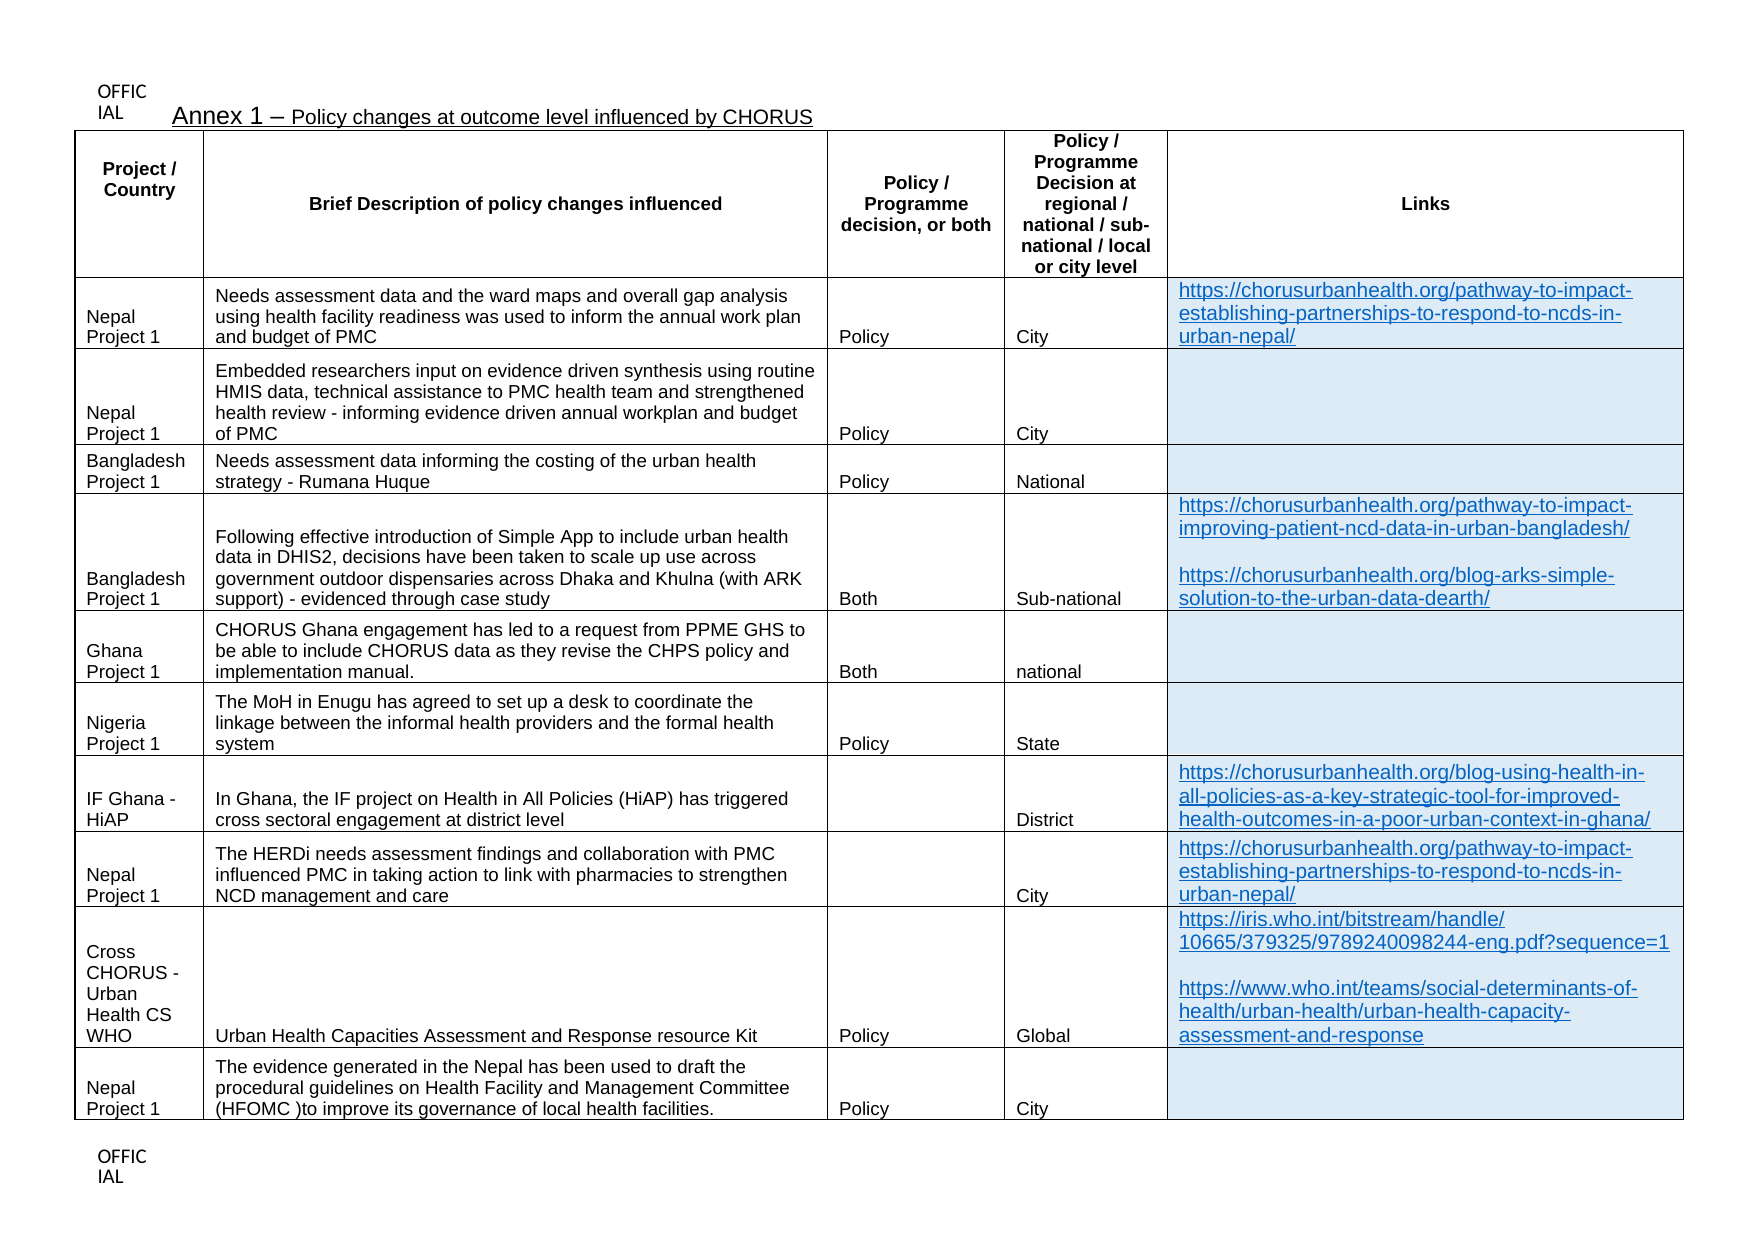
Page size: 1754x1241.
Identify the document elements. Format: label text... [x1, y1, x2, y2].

table_cell Needs assessment data informing the costing of the urban health strategy - Rumana Huque [204, 445, 827, 493]
table_cell IF Ghana - HiAP [76, 756, 203, 831]
table_cell Nepal Project 1 [76, 1048, 203, 1119]
table_cell Policy [828, 445, 1004, 493]
table_cell CHORUS Ghana engagement has led to a request from PPME GHS to be able to include CHORUS data as they revise the CHPS policy and implementation manual. [204, 611, 827, 682]
table_cell Policy [828, 907, 1004, 1047]
table_header Brief Description of policy changes influenced [204, 131, 827, 277]
table_cell Cross CHORUS - Urban Health CS WHO [76, 907, 203, 1047]
table_cell Following effective introduction of Simple App to include urban health data in DHIS2, decisions have been taken to scale up use across government outdoor dispensaries across Dhaka and Khulna (with ARK support) - evidenced through case study [204, 494, 827, 610]
table_cell The evidence generated in the Nepal has been used to draft the procedural guidelines on Health Facility and Management Committee (HFOMC )to improve its governance of local health facilities. [204, 1048, 827, 1119]
table_cell Ghana Project 1 [76, 611, 203, 682]
table_cell City [1005, 349, 1167, 444]
table_cell [1168, 445, 1683, 493]
table_cell The MoH in Enugu has agreed to set up a desk to coordinate the linkage between the informal health providers and the formal health system [204, 683, 827, 754]
table_cell District [1005, 756, 1167, 831]
table_cell Nepal Project 1 [76, 832, 203, 906]
table_cell https://chorusurbanhealth.org/pathway-to-impact-improving-patient-ncd-data-in-urban-bangladesh/ https://chorusurbanhealth.org/blog-arks-simple-solution-to-the-urban-data-dearth/ [1168, 494, 1683, 610]
text Annex 1 – Policy changes at outcome level influenced by CHORUS [75, 102, 1679, 129]
table_cell Policy [828, 683, 1004, 754]
table_cell Nepal Project 1 [76, 349, 203, 444]
table_cell Global [1005, 907, 1167, 1047]
table_cell national [1005, 611, 1167, 682]
table_cell Sub-national [1005, 494, 1167, 610]
table_cell [1168, 1048, 1683, 1119]
table_cell Bangladesh Project 1 [76, 494, 203, 610]
table_cell State [1005, 683, 1167, 754]
table_cell Bangladesh Project 1 [76, 445, 203, 493]
table_cell https://chorusurbanhealth.org/pathway-to-impact-establishing-partnerships-to-respond-to-ncds-in-urban-nepal/ [1168, 278, 1683, 348]
table_cell Policy [828, 1048, 1004, 1119]
table_cell Policy [828, 278, 1004, 348]
table_cell Both [828, 494, 1004, 610]
table_cell City [1005, 1048, 1167, 1119]
table_cell The HERDi needs assessment findings and collaboration with PMC influenced PMC in taking action to link with pharmacies to strengthen NCD management and care [204, 832, 827, 906]
table_cell [828, 756, 1004, 831]
table_cell [1168, 611, 1683, 682]
table_cell https://iris.who.int/bitstream/handle/10665/379325/9789240098244-eng.pdf?sequence=1 https://www.who.int/teams/social-determinants-of-health/urban-health/urban-health-capacity-assessment-and-response [1168, 907, 1683, 1047]
table_cell https://chorusurbanhealth.org/pathway-to-impact-establishing-partnerships-to-respond-to-ncds-in-urban-nepal/ [1168, 832, 1683, 906]
table_cell City [1005, 832, 1167, 906]
table_header Policy / Programme Decision at regional / national / sub-national / local or city level [1005, 131, 1167, 277]
table_cell [1168, 349, 1683, 444]
table_cell Nigeria Project 1 [76, 683, 203, 754]
table_cell Embedded researchers input on evidence driven synthesis using routine HMIS data, technical assistance to PMC health team and strengthened health review - informing evidence driven annual workplan and budget of PMC [204, 349, 827, 444]
table_cell [828, 832, 1004, 906]
table_header Policy / Programme decision, or both [828, 131, 1004, 277]
table_cell National [1005, 445, 1167, 493]
table_cell [1168, 683, 1683, 754]
table_cell Both [828, 611, 1004, 682]
table_cell In Ghana, the IF project on Health in All Policies (HiAP) has triggered cross sectoral engagement at district level [204, 756, 827, 831]
table_header Links [1168, 131, 1683, 277]
table_cell City [1005, 278, 1167, 348]
table_cell Policy [828, 349, 1004, 444]
table_header Project / Country [76, 131, 203, 277]
table_cell Needs assessment data and the ward maps and overall gap analysis using health facility readiness was used to inform the annual work plan and budget of PMC [204, 278, 827, 348]
table_cell https://chorusurbanhealth.org/blog-using-health-in-all-policies-as-a-key-strategic-tool-for-improved-health-outcomes-in-a-poor-urban-context-in-ghana/ [1168, 756, 1683, 831]
table_cell Urban Health Capacities Assessment and Response resource Kit [204, 907, 827, 1047]
table_cell Nepal Project 1 [76, 278, 203, 348]
